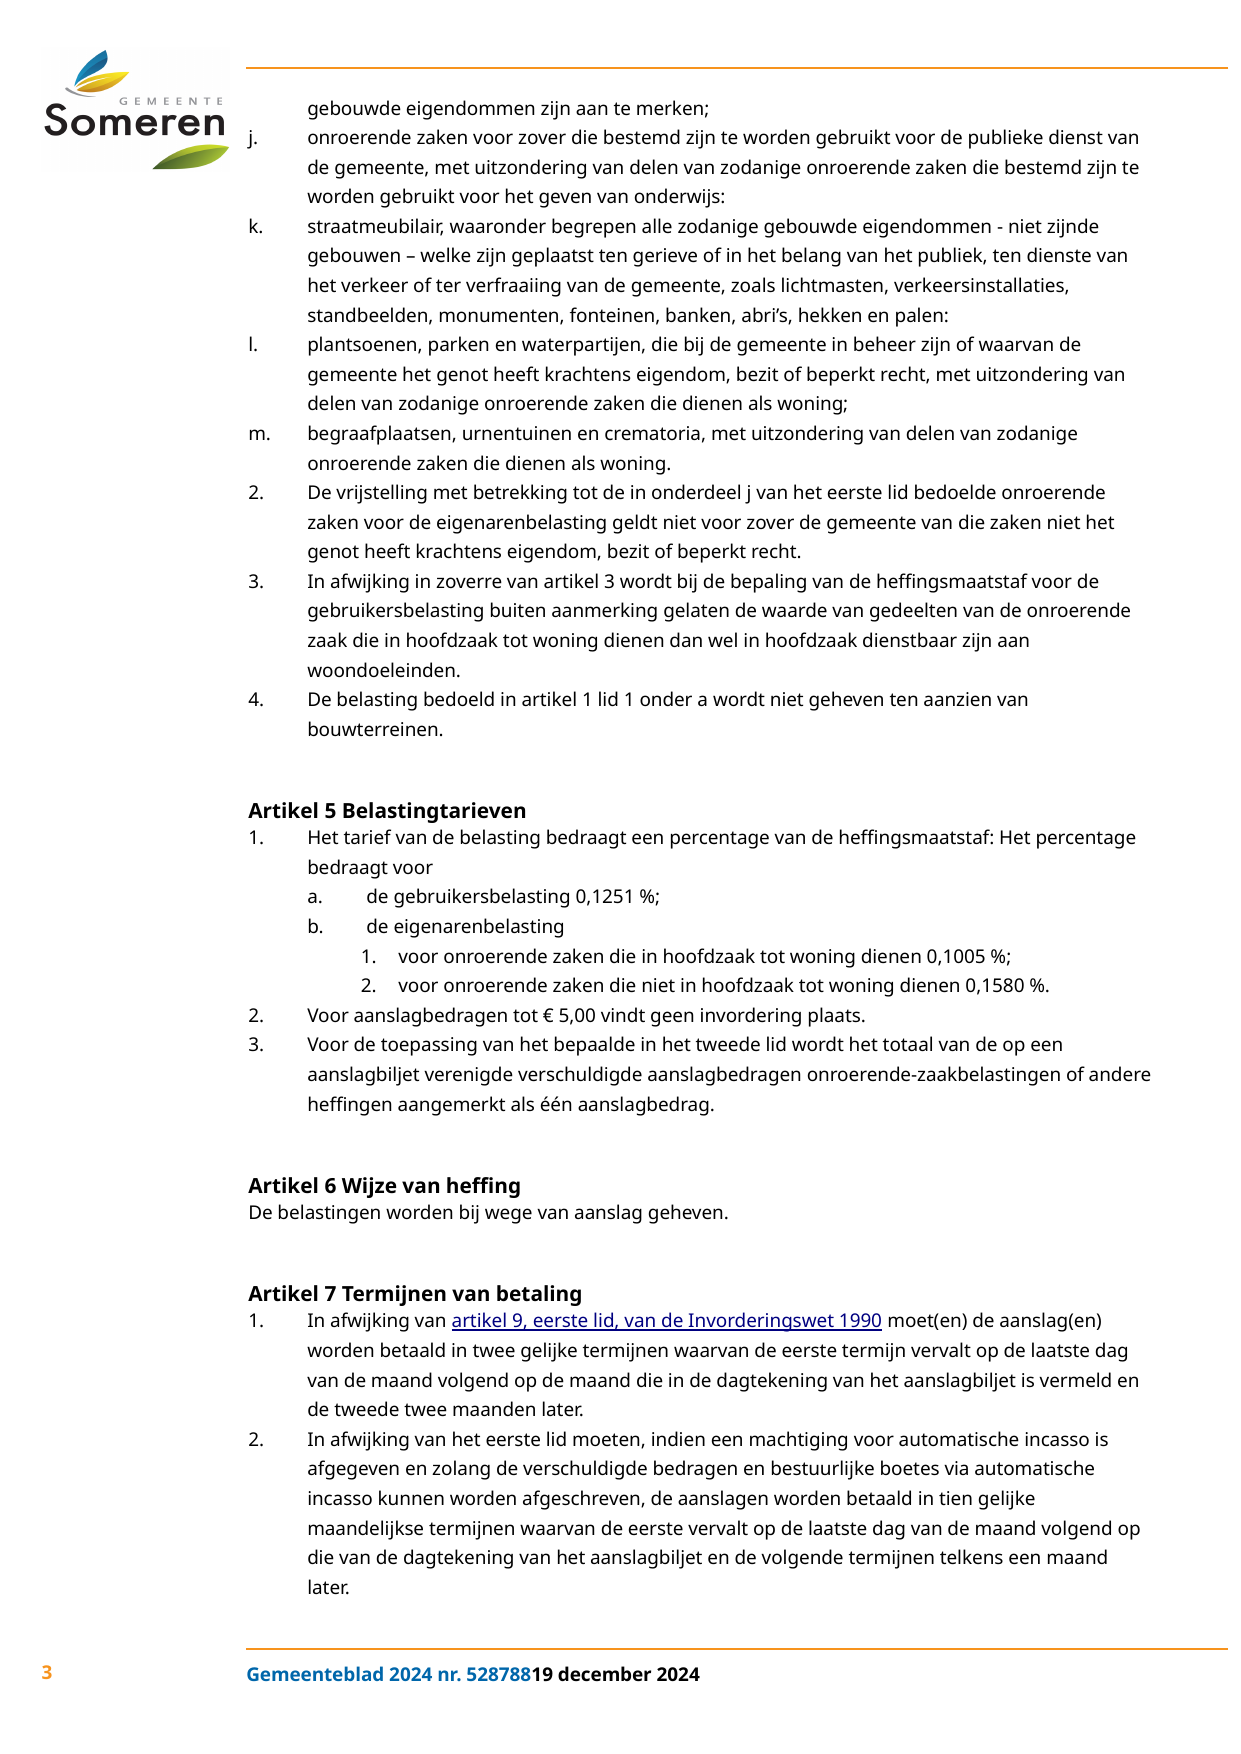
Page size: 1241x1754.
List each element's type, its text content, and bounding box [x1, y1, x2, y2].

list In afwijking van het eerste lid moeten, indien een machtiging voor automatische incasso is afgegeven en zolang de verschuldigde bedragen en bestuurlijke boetes via automatische incasso kunnen worden afgeschreven, de aanslagen worden betaald in tien gelijke maandelijkse termijnen waarvan de eerste vervalt op de laatste dag van de maand volgend op die van de dagtekening van het aanslagbiljet en de volgende termijnen telkens een maand later. [248, 1426, 1152, 1599]
list de gebruikersbelasting 0,1251 %; [307, 884, 1152, 909]
text Artikel 7 Termijnen van betaling [248, 1279, 1152, 1308]
text Artikel 5 Belastingtarieven [248, 796, 1152, 824]
list De belasting bedoeld in artikel 1 lid 1 onder a wordt niet geheven ten aanzien van bouwterreinen. [248, 686, 1152, 742]
picture [41, 47, 231, 172]
list De vrijstelling met betrekking tot de in onderdeel j van het eerste lid bedoelde onroerende zaken voor de eigenarenbelasting geldt niet voor zover de gemeente van die zaken niet het genot heeft krachtens eigendom, bezit of beperkt recht. [248, 479, 1152, 564]
list voor onroerende zaken die niet in hoofdzaak tot woning dienen 0,1580 %. [361, 972, 1152, 998]
text Artikel 6 Wijze van heffing [248, 1171, 1152, 1199]
list onroerende zaken voor zover die bestemd zijn te worden gebruikt voor de publieke dienst van de gemeente, met uitzondering van delen van zodanige onroerende zaken die bestemd zijn te worden gebruikt voor het geven van onderwijs: [248, 124, 1152, 209]
list Het tarief van de belasting bedraagt een percentage van de heffingsmaatstaf: Het percentage bedraagt voor [248, 824, 1152, 880]
list Voor aanslagbedragen tot € 5,00 vindt geen invordering plaats. [248, 1002, 1152, 1028]
text De belastingen worden bij wege van aanslag geheven. [248, 1199, 1152, 1225]
list plantsoenen, parken en waterpartijen, die bij de gemeente in beheer zijn of waarvan de gemeente het genot heeft krachtens eigendom, bezit of beperkt recht, met uitzondering van delen van zodanige onroerende zaken die dienen als woning; [248, 331, 1152, 416]
list begraafplaatsen, urnentuinen en crematoria, met uitzondering van delen van zodanige onroerende zaken die dienen als woning. [248, 420, 1152, 476]
list de eigenarenbelasting [307, 913, 1152, 939]
list In afwijking van artikel 9, eerste lid, van de Invorderingswet 1990 moet(en) de aanslag(en) worden betaald in twee gelijke termijnen waarvan de eerste termijn vervalt op de laatste dag van de maand volgend op de maand die in de dagtekening van het aanslagbiljet is vermeld en de tweede twee maanden later. [248, 1308, 1152, 1422]
list gebouwde eigendommen zijn aan te merken; [248, 95, 1152, 121]
list voor onroerende zaken die in hoofdzaak tot woning dienen 0,1005 %; [361, 943, 1152, 968]
list Voor de toepassing van het bepaalde in het tweede lid wordt het totaal van de op een aanslagbiljet verenigde verschuldigde aanslagbedragen onroerende-zaakbelastingen of andere heffingen aangemerkt als één aanslagbedrag. [248, 1032, 1152, 1116]
list straatmeubilair, waaronder begrepen alle zodanige gebouwde eigendommen - niet zijnde gebouwen – welke zijn geplaatst ten gerieve of in het belang van het publiek, ten dienste van het verkeer of ter verfraaiing van de gemeente, zoals lichtmasten, verkeersinstallaties, standbeelden, monumenten, fonteinen, banken, abri’s, hekken en palen: [248, 213, 1152, 328]
list In afwijking in zoverre van artikel 3 wordt bij de bepaling van de heffingsmaatstaf voor de gebruikersbelasting buiten aanmerking gelaten de waarde van gedeelten van de onroerende zaak die in hoofdzaak tot woning dienen dan wel in hoofdzaak dienstbaar zijn aan woondoeleinden. [248, 568, 1152, 683]
